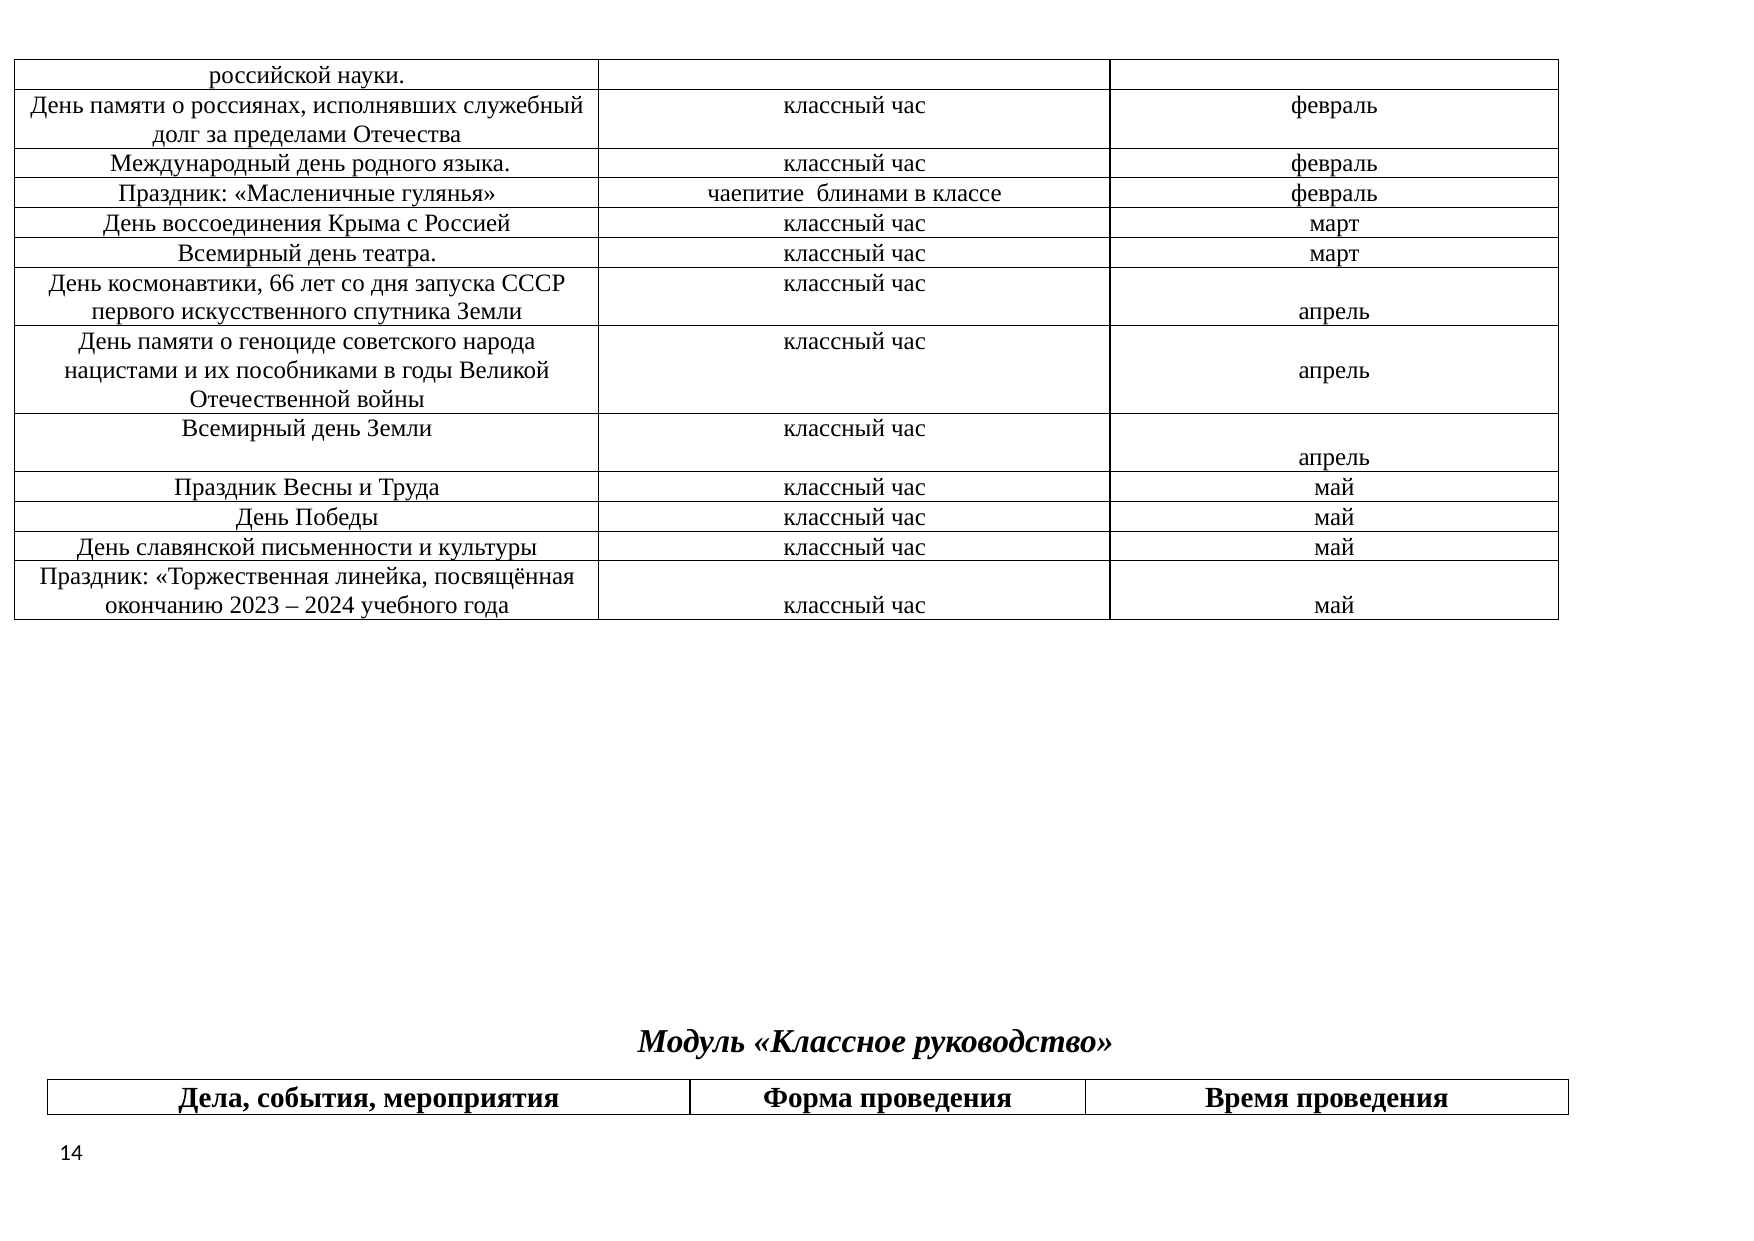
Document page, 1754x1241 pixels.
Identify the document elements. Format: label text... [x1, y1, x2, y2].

table_cell классный час [599, 414, 1109, 471]
table_cell День памяти о россиянах, исполнявших служебный долг за пределами Отечества [15, 90, 598, 147]
table_cell День воссоединения Крыма с Россией [15, 208, 598, 237]
table_cell февраль [1111, 90, 1558, 147]
table_cell российской науки. [15, 60, 598, 89]
table_cell День Победы [15, 502, 598, 531]
table_cell чаепитие блинами в классе [599, 178, 1109, 207]
table_cell классный час [599, 326, 1109, 412]
table_cell апрель [1111, 326, 1558, 412]
table_cell классный час [599, 90, 1109, 147]
table_cell классный час [599, 238, 1109, 267]
table_cell май [1111, 502, 1558, 531]
table_cell апрель [1111, 268, 1558, 325]
table_cell классный час [599, 472, 1109, 501]
table_cell май [1111, 561, 1558, 619]
table_cell март [1111, 208, 1558, 237]
table_header Дела, события, мероприятия [48, 1080, 689, 1113]
table_cell апрель [1111, 414, 1121, 471]
table_cell День космонавтики, 66 лет со дня запуска СССР первого искусственного спутника Земли [15, 268, 598, 325]
table_cell март [1111, 238, 1558, 267]
table_cell Всемирный день театра. [15, 238, 598, 267]
table_cell классный час [599, 502, 1109, 531]
table_cell классный час [599, 149, 1109, 177]
table_header Время проведения [1086, 1080, 1568, 1113]
table_cell классный час [599, 561, 1109, 619]
table_cell Праздник: «Масленичные гулянья» [15, 178, 598, 207]
table_cell классный час [599, 268, 1109, 325]
table_cell классный час [599, 208, 1109, 237]
table_cell Праздник: «Торжественная линейка, посвящённая окончанию 2023 – 2024 учебного года [15, 561, 598, 619]
table_cell май [1547, 472, 1558, 501]
table_cell [599, 60, 1109, 89]
table_cell февраль [1111, 149, 1558, 177]
table_cell февраль [1111, 178, 1558, 207]
text Модуль «Классное руководство» [59, 1021, 1695, 1059]
table_cell День памяти о геноциде советского народа нацистами и их пособниками в годы Великой Отечественной войны [15, 326, 598, 412]
table_cell [1111, 60, 1558, 89]
table_cell классный час [599, 532, 1109, 560]
table_header Форма проведения [691, 1080, 1085, 1113]
table_cell май [1111, 532, 1558, 560]
table_cell апрель [1547, 414, 1558, 471]
table_cell Всемирный день Земли [15, 414, 598, 471]
table_cell День славянской письменности и культуры [15, 532, 598, 560]
table_cell май [1111, 472, 1121, 501]
table_cell Международный день родного языка. [15, 149, 598, 177]
